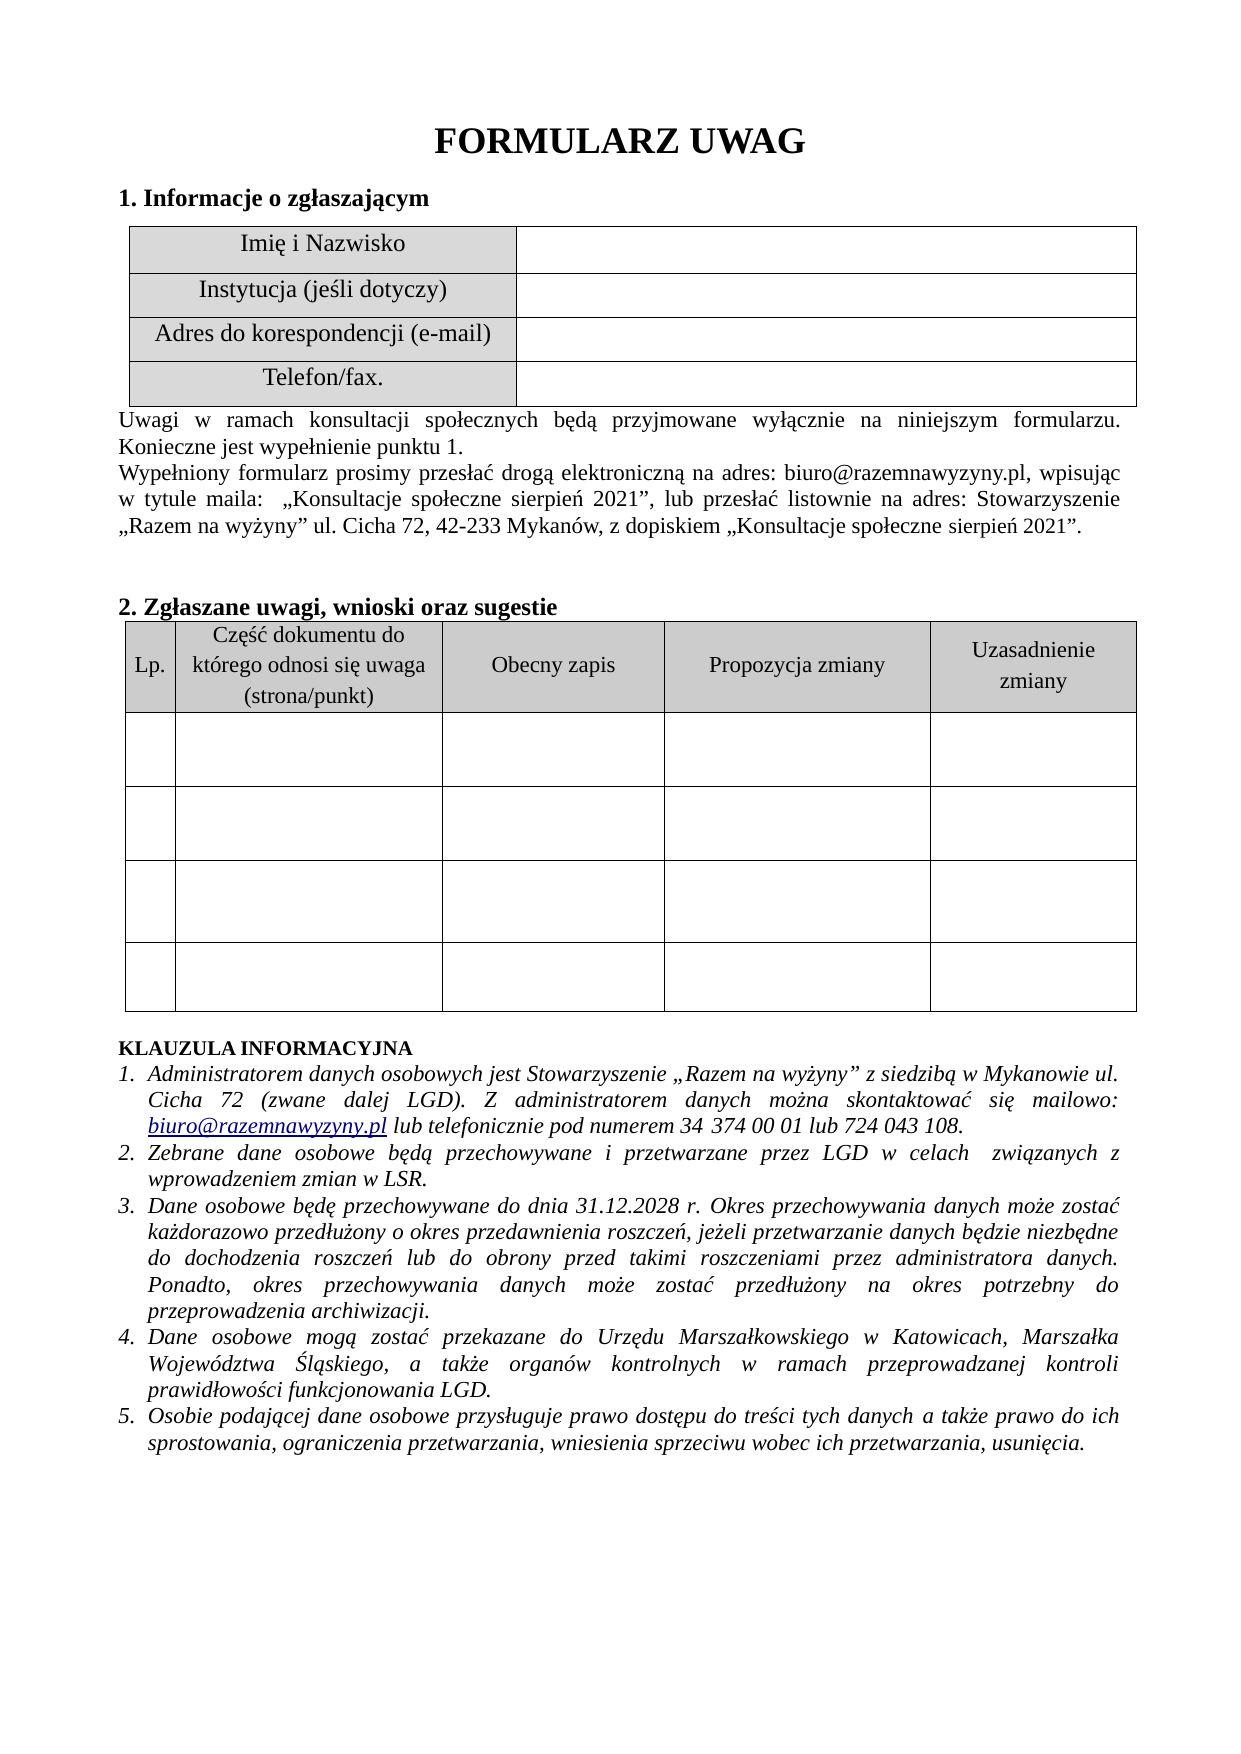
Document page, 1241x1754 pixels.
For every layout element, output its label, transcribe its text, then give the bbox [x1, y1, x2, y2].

table_cell Telefon/fax. [130, 362, 516, 406]
table_cell [665, 787, 930, 860]
text 2. Zgłaszane uwagi, wnioski oraz sugestie [118, 592, 1122, 621]
table_cell [443, 943, 664, 1011]
table_cell [443, 713, 664, 786]
text 1. Informacje o zgłaszającym [118, 183, 1122, 212]
list Dane osobowe mogą zostać przekazane do Urzędu Marszałkowskiego w Katowicach, Marszałka Województwa Śląskiego, a także organów kontrolnych w ramach przeprowadzanej kontroli prawidłowości funkcjonowania LGD. [118, 1323, 1122, 1402]
table_cell Adres do korespondencji (e-mail) [130, 318, 516, 361]
text Wypełniony formularz prosimy przesłać drogą elektroniczną na adres: biuro@razemnawyzyny.pl, wpisując w tytule maila: „Konsultacje społeczne sierpień 2021”, lub przesłać listownie na adres: Stowarzyszenie „Razem na wyżyny” ul. Cicha 72, 42-233 Mykanów, z dopiskiem „Konsultacje społeczne sierpień 2021”. [118, 459, 1122, 538]
table_cell Instytucja (jeśli dotyczy) [130, 274, 516, 317]
text Uwagi w ramach konsultacji społecznych będą przyjmowane wyłącznie na niniejszym formularzu. Konieczne jest wypełnienie punktu 1. [118, 406, 1122, 459]
table_cell [443, 861, 664, 942]
table_cell [126, 787, 175, 860]
table_header Imię i Nazwisko [130, 227, 516, 273]
table_cell [931, 943, 1136, 1011]
table_cell [517, 274, 1136, 317]
table_header Część dokumentu do którego odnosi się uwaga (strona/punkt) [176, 622, 442, 712]
table_cell [931, 861, 1136, 942]
table_cell [665, 713, 930, 786]
table_cell [931, 713, 1136, 786]
table_cell [443, 787, 664, 860]
list Dane osobowe będę przechowywane do dnia 31.12.2028 r. Okres przechowywania danych może zostać każdorazowo przedłużony o okres przedawnienia roszczeń, jeżeli przetwarzanie danych będzie niezbędne do dochodzenia roszczeń lub do obrony przed takimi roszczeniami przez administratora danych. Ponadto, okres przechowywania danych może zostać przedłużony na okres potrzebny do przeprowadzenia archiwizacji. [118, 1192, 1122, 1323]
table_cell [176, 787, 442, 860]
table_cell [176, 861, 442, 942]
table_cell [176, 943, 442, 1011]
table_cell [176, 713, 442, 786]
table_header Obecny zapis [443, 622, 664, 712]
list Zebrane dane osobowe będą przechowywane i przetwarzane przez LGD w celach związanych z wprowadzeniem zmian w LSR. [118, 1139, 1122, 1192]
text KLAUZULA INFORMACYJNA [118, 1036, 1122, 1060]
table_header Propozycja zmiany [665, 622, 930, 712]
table_cell [665, 861, 930, 942]
table_cell [931, 787, 1136, 860]
table_cell [126, 861, 175, 942]
table_cell [126, 713, 175, 786]
list Administratorem danych osobowych jest Stowarzyszenie „Razem na wyżyny” z siedzibą w Mykanowie ul. Cicha 72 (zwane dalej LGD). Z administratorem danych można skontaktować się mailowo: biuro@razemnawyzyny.pl lub telefonicznie pod numerem 34 374 00 01 lub 724 043 108. [118, 1060, 1122, 1139]
table_header [517, 227, 1136, 273]
table_header Uzasadnienie zmiany [931, 622, 1136, 712]
table_cell [517, 362, 1136, 406]
list Osobie podającej dane osobowe przysługuje prawo dostępu do treści tych danych a także prawo do ich sprostowania, ograniczenia przetwarzania, wniesienia sprzeciwu wobec ich przetwarzania, usunięcia. [118, 1402, 1122, 1455]
text FORMULARZ UWAG [118, 118, 1122, 161]
table_cell [517, 318, 1136, 361]
table_cell [126, 943, 175, 1011]
table_header Lp. [126, 622, 175, 712]
table_cell [665, 943, 930, 1011]
